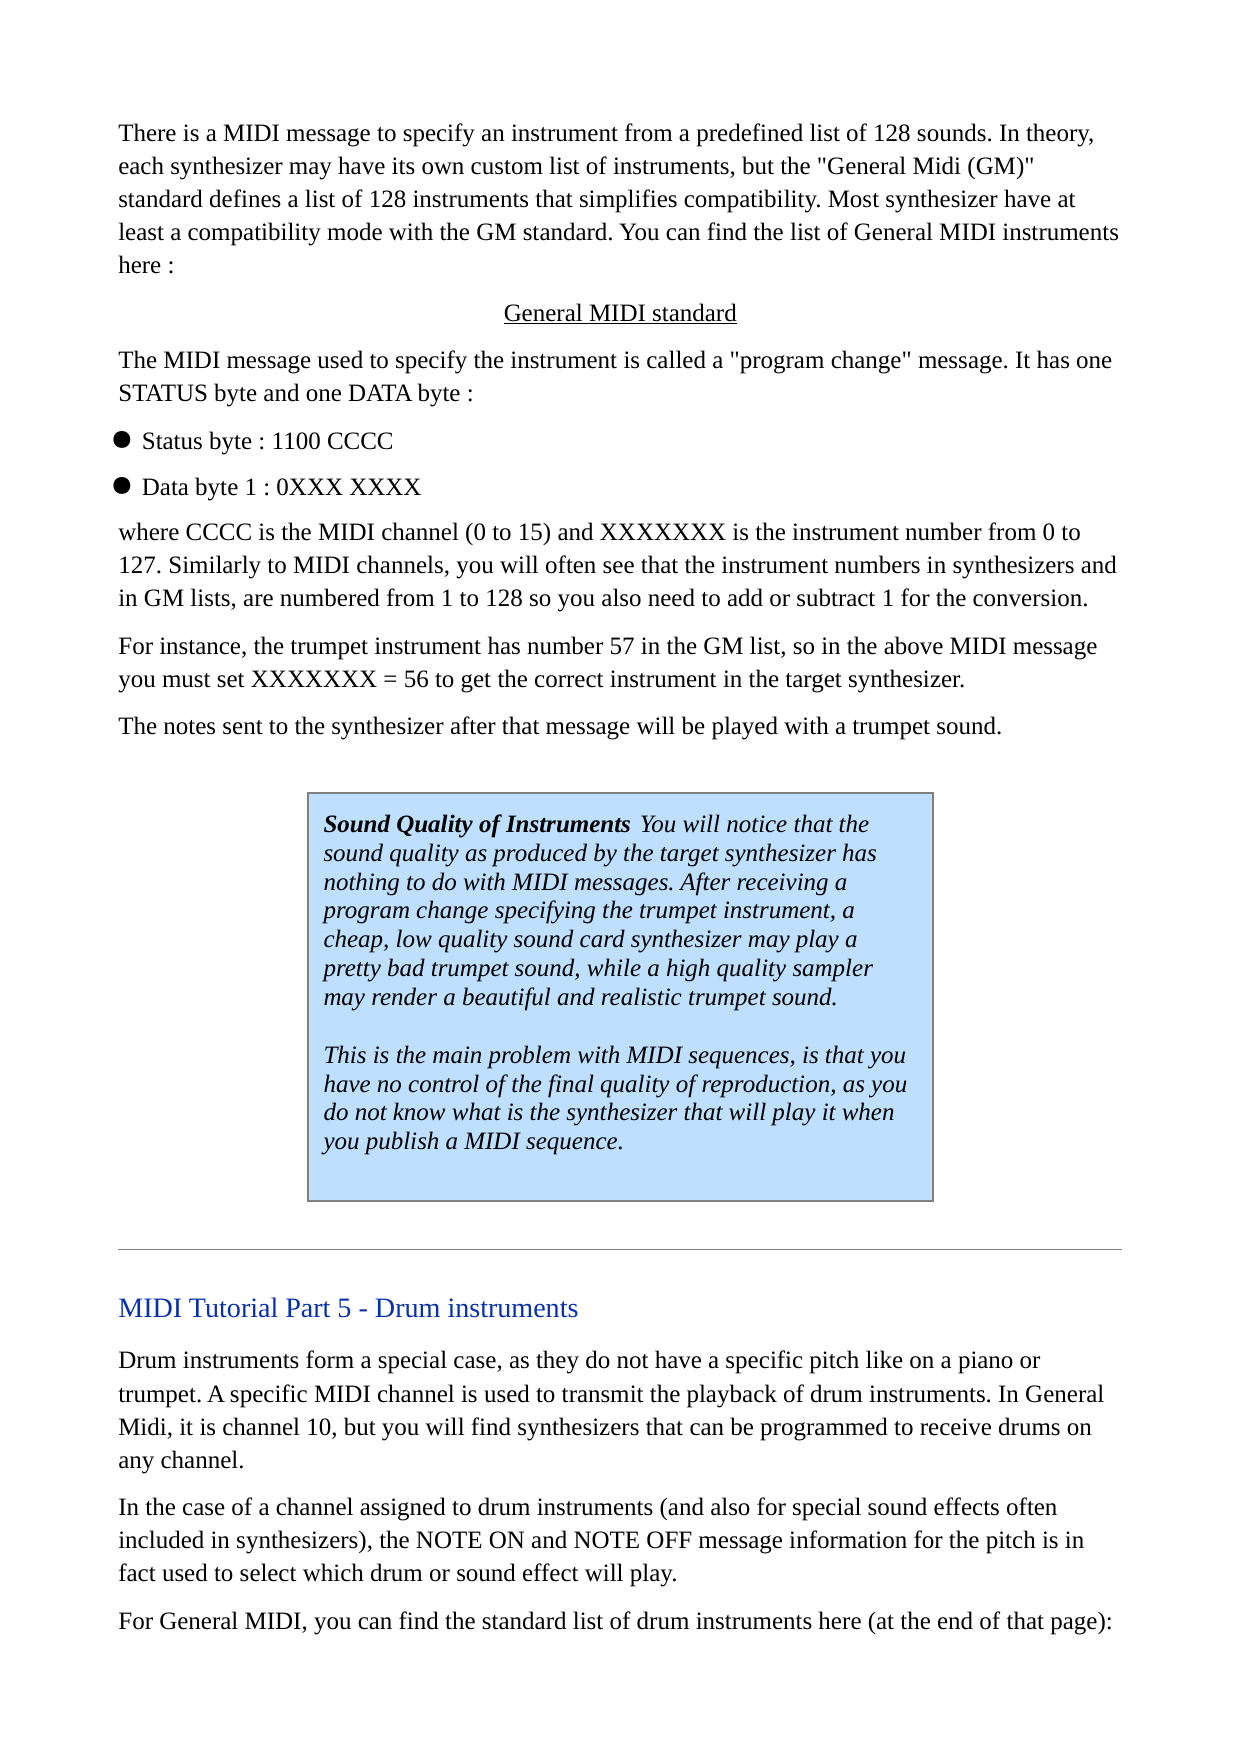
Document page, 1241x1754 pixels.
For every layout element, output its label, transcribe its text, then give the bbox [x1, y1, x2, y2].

text In the case of a channel assigned to drum instruments (and also for special sound effects often included in synthesizers), the NOTE ON and NOTE OFF message information for the pitch is in fact used to select which drum or sound effect will play. [118, 1492, 1122, 1587]
text For instance, the trumpet instrument has number 57 in the GM list, so in the above MIDI message you must set XXXXXXX = 56 to get the correct instrument in the target synthesizer. [118, 631, 1122, 692]
text For General MIDI, you can find the standard list of drum instruments here (at the end of that page): [118, 1606, 1122, 1635]
subtitle MIDI Tutorial Part 5 - Drum instruments [118, 1291, 1122, 1324]
text The MIDI message used to specify the instrument is called a "program change" message. It has one STATUS byte and one DATA byte : [118, 345, 1122, 407]
text The notes sent to the synthesizer after that message will be played with a trumpet sound. [118, 711, 1122, 740]
text where CCCC is the MIDI channel (0 to 15) and XXXXXXX is the instrument number from 0 to 127. Similarly to MIDI channels, you will often see that the instrument numbers in synthesizers and in GM lists, are numbered from 1 to 128 so you also need to add or subtract 1 for the conversion. [118, 517, 1122, 612]
table_header Sound Quality of Instruments You will notice that the sound quality as produced by the target synthesizer has nothing to do with MIDI messages. After receiving a program change specifying the trumpet instrument, a cheap, low quality sound card synthesizer may play a pretty bad trumpet sound, while a high quality sampler may render a beautiful and realistic trumpet sound. This is the main problem with MIDI sequences, is that you have no control of the final quality of reproduction, as you do not know what is the synthesizer that will play it when you publish a MIDI sequence. [309, 794, 932, 1200]
list Status byte : 1100 CCCC [126, 426, 1122, 455]
text General MIDI standard [118, 298, 1122, 327]
text There is a MIDI message to specify an instrument from a predefined list of 128 sounds. In theory, each synthesizer may have its own custom list of instruments, but the "General Midi (GM)" standard defines a list of 128 instruments that simplifies compatibility. Most synthesizer have at least a compatibility mode with the GM standard. You can find the list of General MIDI instruments here : [118, 118, 1122, 279]
text Drum instruments form a special case, as they do not have a specific pitch like on a piano or trumpet. A specific MIDI channel is used to transmit the playback of drum instruments. In General Midi, it is channel 10, but you will find synthesizers that can be programmed to receive drums on any channel. [118, 1346, 1122, 1473]
list Data byte 1 : 0XXX XXXX [126, 472, 1122, 500]
